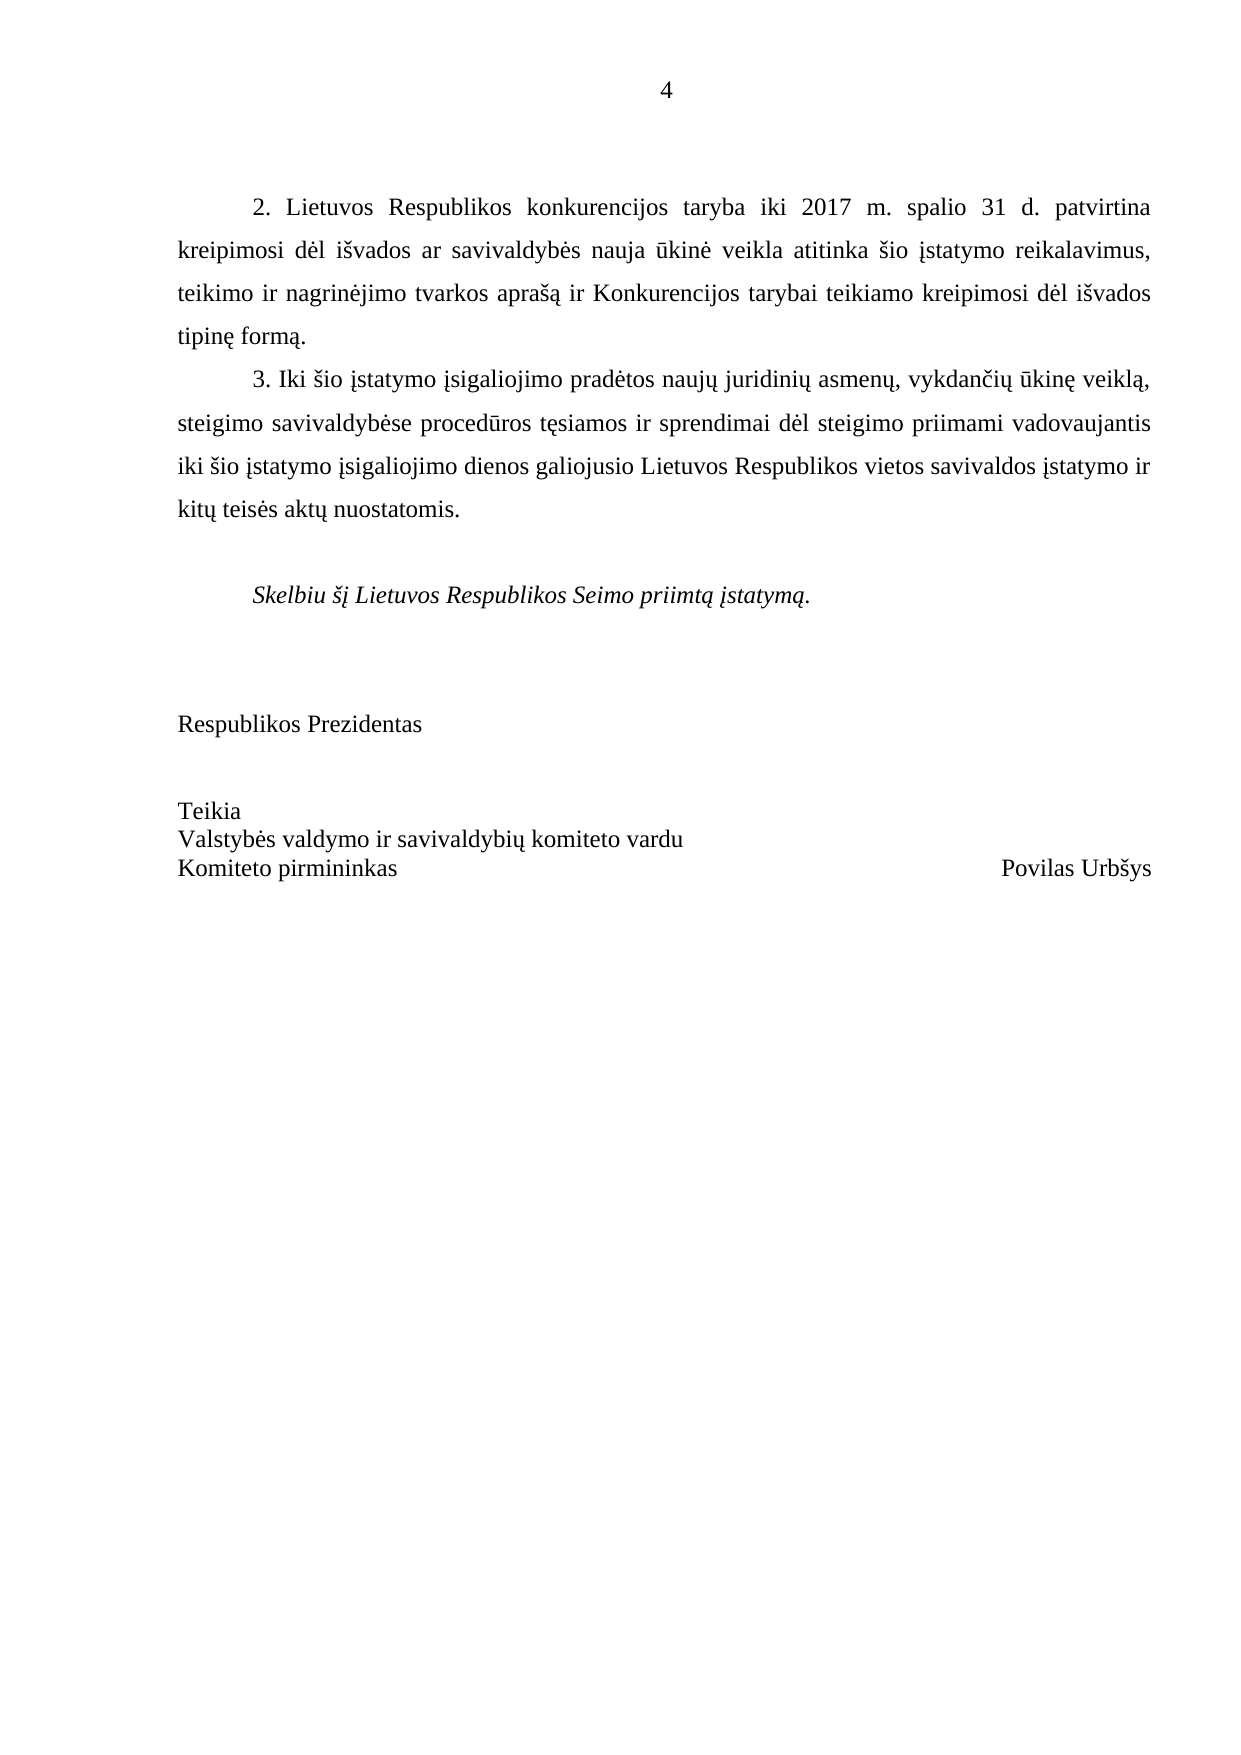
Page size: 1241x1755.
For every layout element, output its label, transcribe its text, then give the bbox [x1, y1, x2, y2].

text Valstybės valdymo ir savivaldybių komiteto vardu [177, 824, 1152, 853]
text 3. Iki šio įstatymo įsigaliojimo pradėtos naujų juridinių asmenų, vykdančių ūkinę veiklą, steigimo savivaldybėse procedūros tęsiamos ir sprendimai dėl steigimo priimami vadovaujantis iki šio įstatymo įsigaliojimo dienos galiojusio Lietuvos Respublikos vietos savivaldos įstatymo ir kitų teisės aktų nuostatomis. [177, 364, 1152, 523]
text 2. Lietuvos Respublikos konkurencijos taryba iki 2017 m. spalio 31 d. patvirtina kreipimosi dėl išvados ar savivaldybės nauja ūkinė veikla atitinka šio įstatymo reikalavimus, teikimo ir nagrinėjimo tvarkos aprašą ir Konkurencijos tarybai teikiamo kreipimosi dėl išvados tipinę formą. [177, 192, 1152, 350]
text Skelbiu šį Lietuvos Respublikos Seimo priimtą įstatymą. [177, 580, 1152, 609]
text Teikia [177, 796, 1152, 824]
text Komiteto pirmininkas Povilas Urbšys [177, 853, 1152, 882]
text Respublikos Prezidentas [177, 709, 1152, 738]
